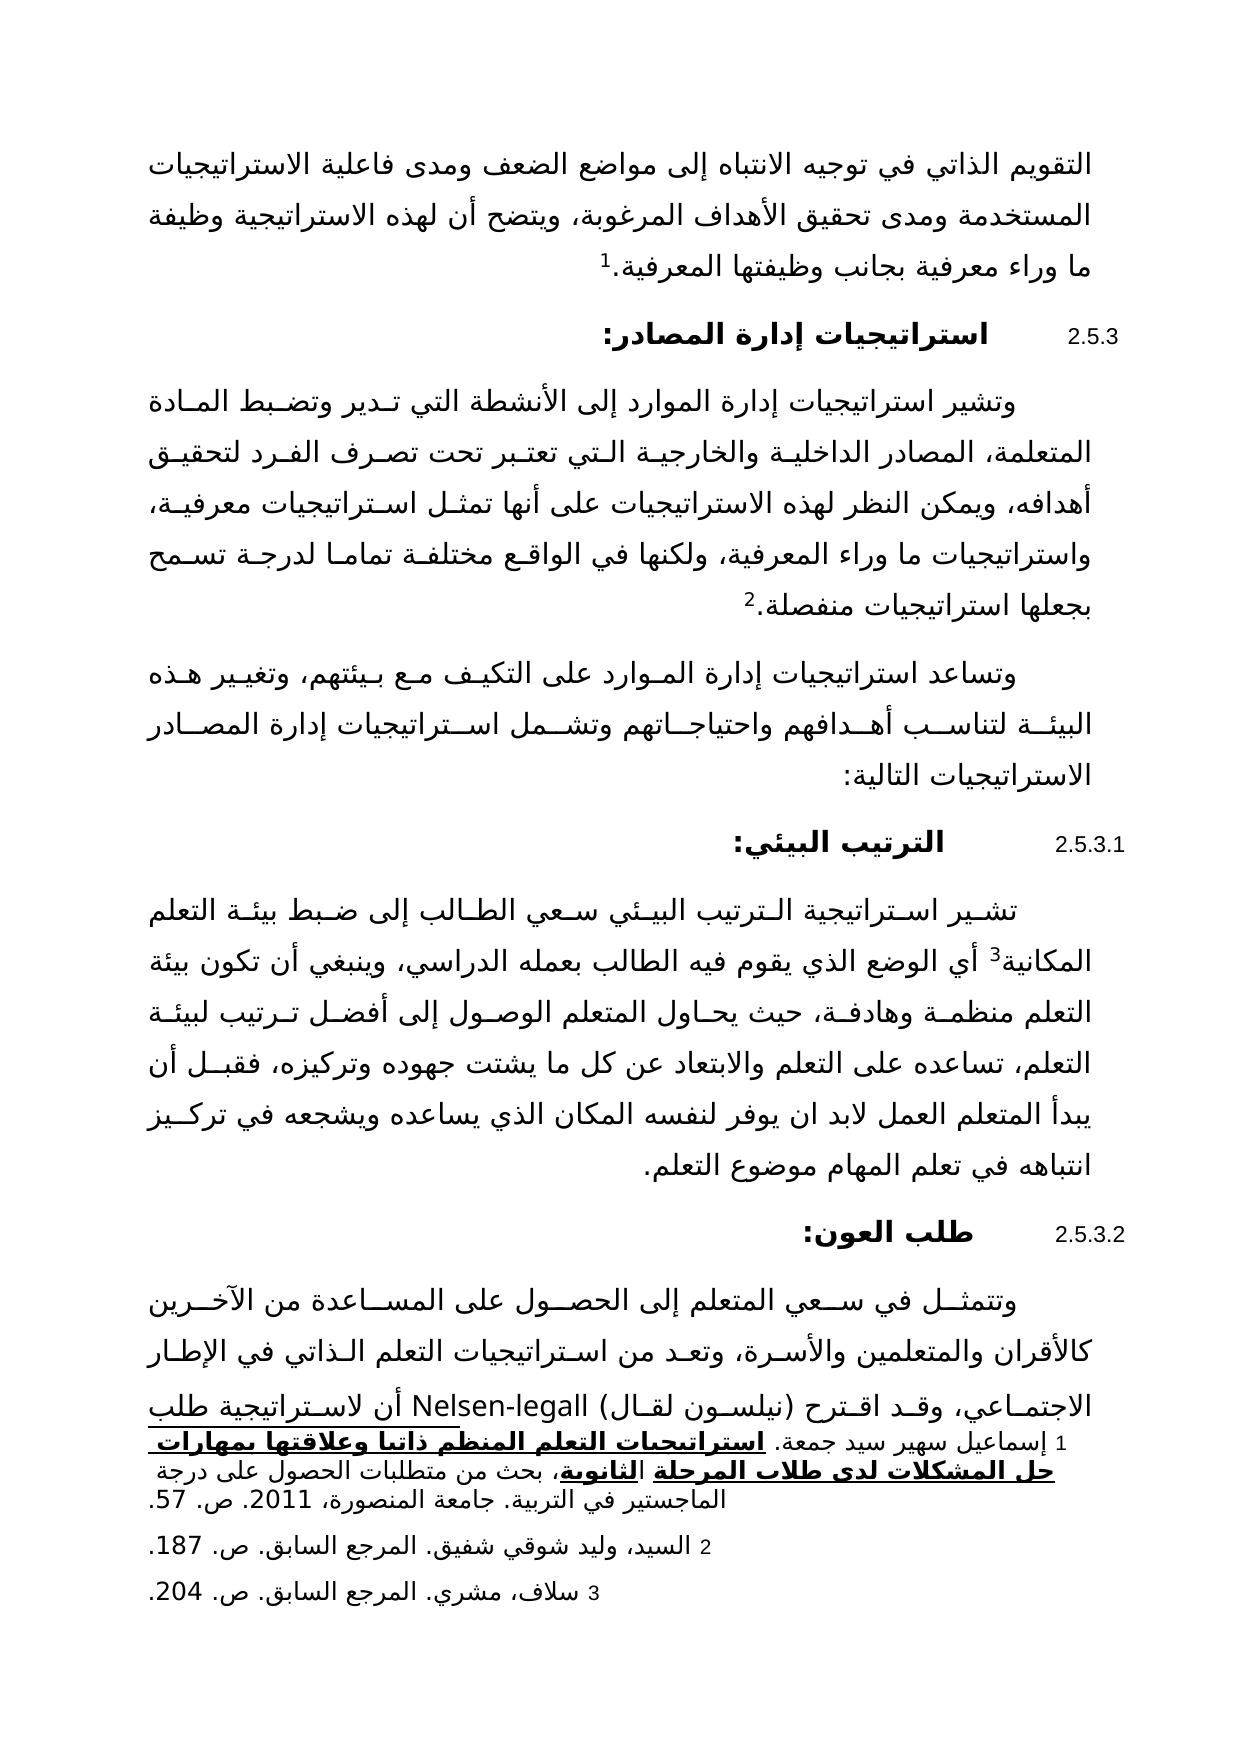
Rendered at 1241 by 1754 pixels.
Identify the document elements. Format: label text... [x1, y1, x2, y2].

text تشير استراتيجية الترتيب البيئي سعي الطالب إلى ضبط بيئة التعلم المكانية أي الوضع الذي يقوم فيه الطالب بعمله الدراسي، وينبغي أن تكون بيئة التعلم منظمة وهادفة، حيث يحاول المتعلم الوصول إلى أفضل ترتيب لبيئة التعلم، تساعده على التعلم والابتعاد عن كل ما يشتت جهوده وتركيزه، فقبل أن يبدأ المتعلم العمل لابد ان يوفر لنفسه المكان الذي يساعده ويشجعه في تركيز انتباهه في تعلم المهام موضوع التعلم. [148, 893, 1092, 1182]
text وتساعد استراتيجيات إدارة الموارد على التكيف مع بيئتهم، وتغيير هذه البيئة لتناسب أهدافهم واحتياجاتهم وتشمل استراتيجيات إدارة المصادر الاستراتيجيات التالية: [148, 656, 1092, 792]
text وتشير استراتيجيات إدارة الموارد إلى الأنشطة التي تدير وتضبط المادة المتعلمة، المصادر الداخلية والخارجية التي تعتبر تحت تصرف الفرد لتحقيق أهدافه، ويمكن النظر لهذه الاستراتيجيات على أنها تمثل استراتيجيات معرفية، واستراتيجيات ما وراء المعرفية، ولكنها في الواقع مختلفة تماما لدرجة تسمح بجعلها استراتيجيات منفصلة. [148, 385, 1092, 622]
text إسماعيل سهير سيد جمعة. استراتيجيات التعلم المنظم ذاتيا وعلاقتها بمهارات حل المشكلات لدى طلاب المرحلة الثانوية، بحث من متطلبات الحصول على درجة الماجستير في التربية. جامعة المنصورة، 2011. ص. 57. [148, 1427, 1092, 1514]
list استراتيجيات إدارة المصادر: [148, 317, 1067, 351]
text وتكمن أهمية أنشطة التقويم في التعلم الذاتي في أنه عندما يكون الحكم على نواتج الأداء سلبيا فإن المتعلم يعدل من الاستراتيجية التي يستخدمها في التجهيز والمعالجة، ويستخدم استراتيجية أكثر كفاءة، وقد يلجأ إلى طلب العون من الآخرين أو قد يعيد ترتيب بيئة التعلم بما يساعد على تحقيق الأهداف وإسهام التقويم الذاتي في توجيه الانتباه إلى مواضع الضعف ومدى فاعلية الاستراتيجيات المستخدمة ومدى تحقيق الأهداف المرغوبة، ويتضح أن لهذه الاستراتيجية وظيفة ما وراء معرفية بجانب وظيفتها المعرفية. [148, 148, 1092, 283]
list طلب العون: [148, 1216, 1055, 1249]
list الترتيب البيئي: [148, 826, 1055, 859]
text سلاف، مشري. المرجع السابق. ص. 204. [148, 1577, 1092, 1606]
text السيد، وليد شوقي شفيق. المرجع السابق. ص. 187. [148, 1531, 1092, 1560]
text وتتمثل في سعي المتعلم إلى الحصول على المساعدة من الآخرين كالأقران والمتعلمين والأسرة، وتعد من استراتيجيات التعلم الذاتي في الإطار الاجتماعي، وقد اقترح (نيلسون لقال) Nelsen-legall أن لاستراتيجية طلب العون الأكاديمي العديد من المكونات التي تتحسن بمرور العمر، ويتضمن الوعي بطلب العون الأكاديمي (أي متى تكون المساعدة ضرورية) ومتى يتخذ القرار بطلب العون والقدرة على تحديد من يطلب منه العون (معرفة أفضل شخص يمكن أن يقدم المساعدة) وتوظيف الاستراتيجيات الفعالة للحصول على المساعدة. [148, 1283, 1092, 1425]
